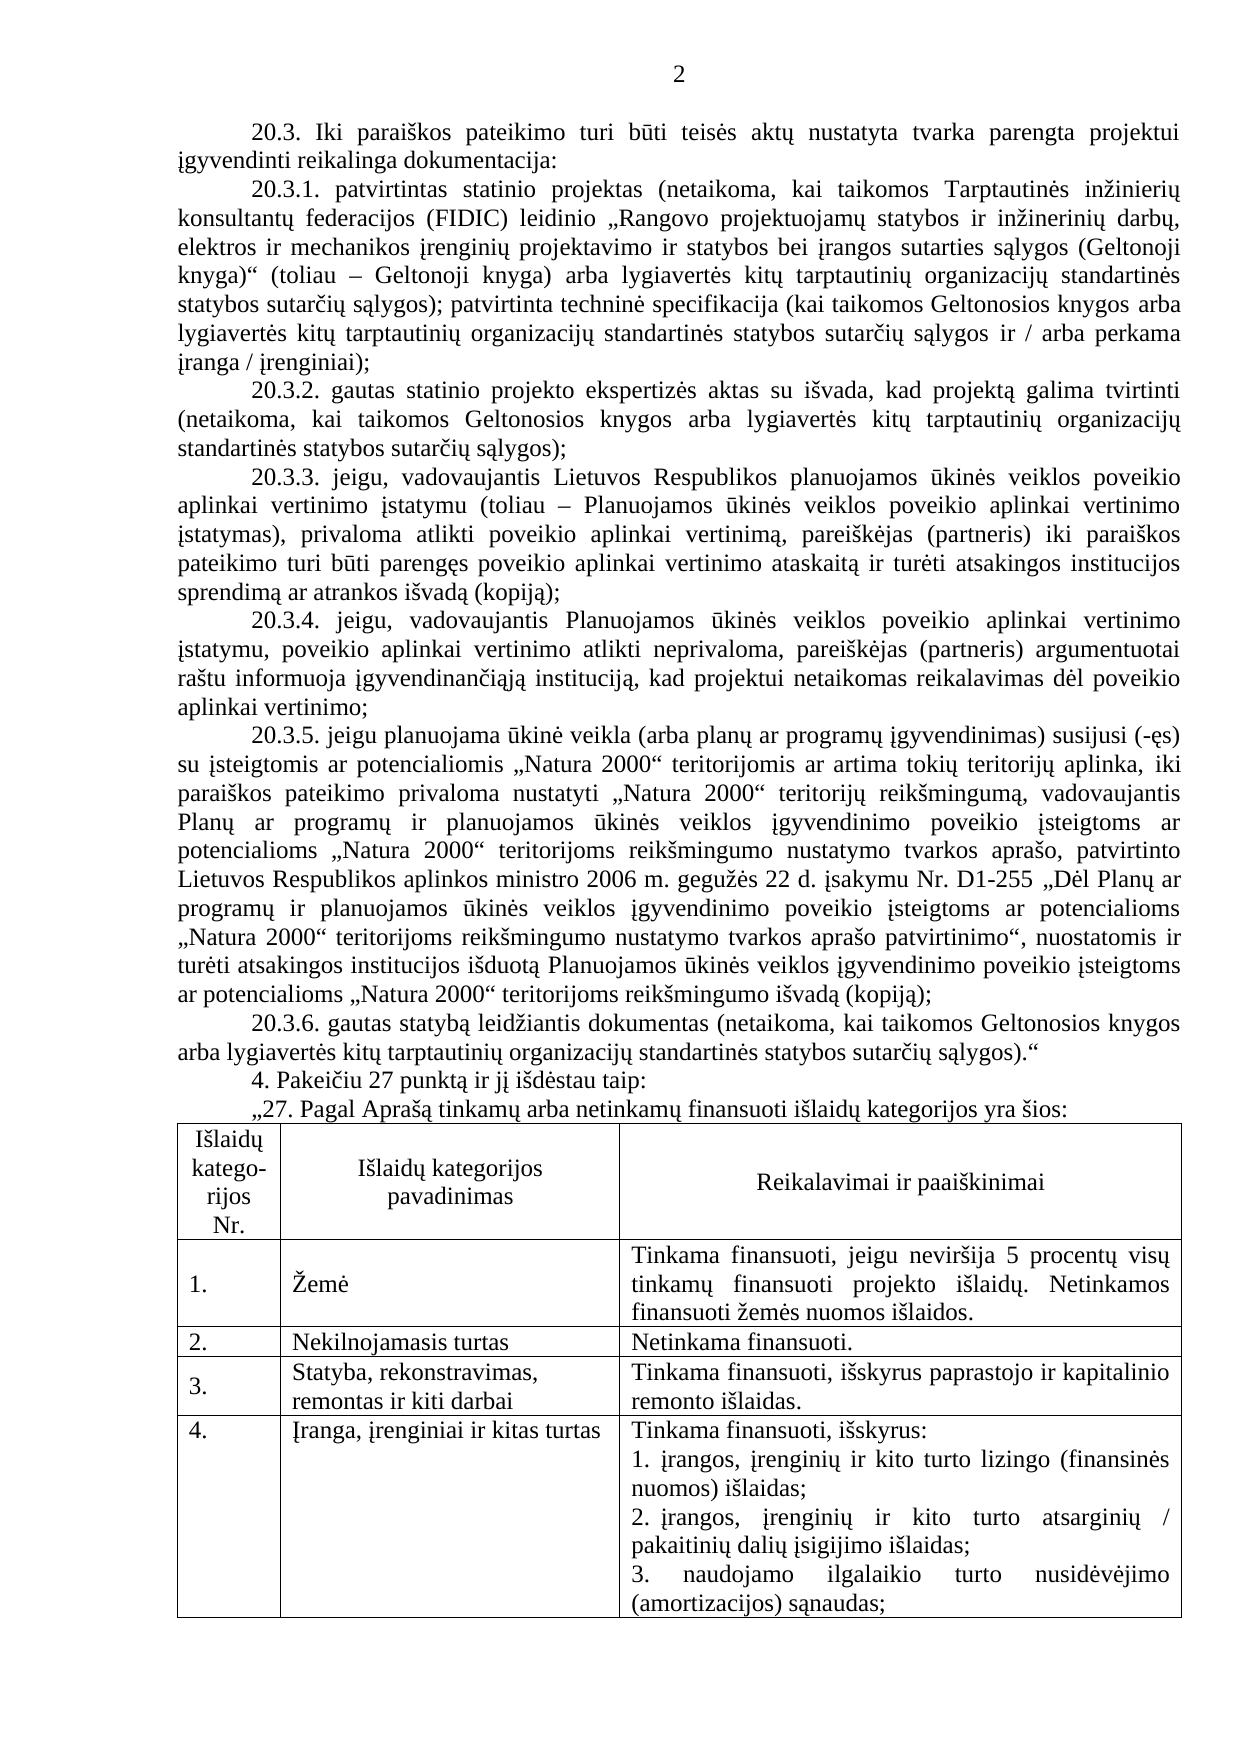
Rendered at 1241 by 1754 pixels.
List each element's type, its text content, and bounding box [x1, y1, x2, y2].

text 4. Pakeičiu 27 punktą ir jį išdėstau taip: [177, 1065, 1181, 1094]
table_header Išlaidų katego-rijos Nr. [178, 1124, 280, 1239]
text 20.3.6. gautas statybą leidžiantis dokumentas (netaikoma, kai taikomos Geltonosios knygos arba lygiavertės kitų tarptautinių organizacijų standartinės statybos sutarčių sąlygos).“ [177, 1008, 1181, 1065]
text 20.3.2. gautas statinio projekto ekspertizės aktas su išvada, kad projektą galima tvirtinti (netaikoma, kai taikomos Geltonosios knygos arba lygiavertės kitų tarptautinių organizacijų standartinės statybos sutarčių sąlygos); [177, 375, 1181, 462]
table_header Išlaidų kategorijos pavadinimas [281, 1124, 619, 1239]
text 20.3.1. patvirtintas statinio projektas (netaikoma, kai taikomos Tarptautinės inžinierių konsultantų federacijos (FIDIC) leidinio „Rangovo projektuojamų statybos ir inžinerinių darbų, elektros ir mechanikos įrenginių projektavimo ir statybos bei įrangos sutarties sąlygos (Geltonoji knyga)“ (toliau – Geltonoji knyga) arba lygiavertės kitų tarptautinių organizacijų standartinės statybos sutarčių sąlygos); patvirtinta techninė specifikacija (kai taikomos Geltonosios knygos arba lygiavertės kitų tarptautinių organizacijų standartinės statybos sutarčių sąlygos ir / arba perkama įranga / įrenginiai); [177, 174, 1181, 375]
table_cell Nekilnojamasis turtas [281, 1327, 619, 1356]
text 20.3.4. jeigu, vadovaujantis Planuojamos ūkinės veiklos poveikio aplinkai vertinimo įstatymu, poveikio aplinkai vertinimo atlikti neprivaloma, pareiškėjas (partneris) argumentuotai raštu informuoja įgyvendinančiąją instituciją, kad projektui netaikomas reikalavimas dėl poveikio aplinkai vertinimo; [177, 605, 1181, 720]
table_cell Statyba, rekonstravimas, remontas ir kiti darbai [281, 1357, 619, 1414]
table_cell Įranga, įrenginiai ir kitas turtas [281, 1416, 619, 1617]
table_cell 3. [178, 1357, 280, 1414]
table_cell Tinkama finansuoti, jeigu neviršija 5 procentų visų tinkamų finansuoti projekto išlaidų. Netinkamos finansuoti žemės nuomos išlaidos. [620, 1240, 1181, 1326]
text 20.3. Iki paraiškos pateikimo turi būti teisės aktų nustatyta tvarka parengta projektui įgyvendinti reikalinga dokumentacija: [177, 117, 1181, 174]
table_cell Tinkama finansuoti, išskyrus: 1. įrangos, įrenginių ir kito turto lizingo (finansinės nuomos) išlaidas; 2. įrangos, įrenginių ir kito turto atsarginių / pakaitinių dalių įsigijimo išlaidas; 3. naudojamo ilgalaikio turto nusidėvėjimo (amortizacijos) sąnaudas; [620, 1416, 1181, 1617]
table_cell 1. [178, 1240, 280, 1326]
table_cell Tinkama finansuoti, išskyrus paprastojo ir kapitalinio remonto išlaidas. [620, 1357, 1181, 1414]
table_cell Netinkama finansuoti. [620, 1327, 1181, 1356]
table_header Reikalavimai ir paaiškinimai [620, 1124, 1181, 1239]
table_cell 4. [178, 1416, 280, 1617]
text „27. Pagal Aprašą tinkamų arba netinkamų finansuoti išlaidų kategorijos yra šios: [177, 1094, 1181, 1123]
table_cell Žemė [281, 1240, 619, 1326]
text 20.3.3. jeigu, vadovaujantis Lietuvos Respublikos planuojamos ūkinės veiklos poveikio aplinkai vertinimo įstatymu (toliau – Planuojamos ūkinės veiklos poveikio aplinkai vertinimo įstatymas), privaloma atlikti poveikio aplinkai vertinimą, pareiškėjas (partneris) iki paraiškos pateikimo turi būti parengęs poveikio aplinkai vertinimo ataskaitą ir turėti atsakingos institucijos sprendimą ar atrankos išvadą (kopiją); [177, 462, 1181, 605]
text 20.3.5. jeigu planuojama ūkinė veikla (arba planų ar programų įgyvendinimas) susijusi (-ęs) su įsteigtomis ar potencialiomis „Natura 2000“ teritorijomis ar artima tokių teritorijų aplinka, iki paraiškos pateikimo privaloma nustatyti „Natura 2000“ teritorijų reikšmingumą, vadovaujantis Planų ar programų ir planuojamos ūkinės veiklos įgyvendinimo poveikio įsteigtoms ar potencialioms „Natura 2000“ teritorijoms reikšmingumo nustatymo tvarkos aprašo, patvirtinto Lietuvos Respublikos aplinkos ministro 2006 m. gegužės 22 d. įsakymu Nr. D1-255 „Dėl Planų ar programų ir planuojamos ūkinės veiklos įgyvendinimo poveikio įsteigtoms ar potencialioms „Natura 2000“ teritorijoms reikšmingumo nustatymo tvarkos aprašo patvirtinimo“, nuostatomis ir turėti atsakingos institucijos išduotą Planuojamos ūkinės veiklos įgyvendinimo poveikio įsteigtoms ar potencialioms „Natura 2000“ teritorijoms reikšmingumo išvadą (kopiją); [177, 720, 1181, 1008]
table_cell 2. [178, 1327, 280, 1356]
